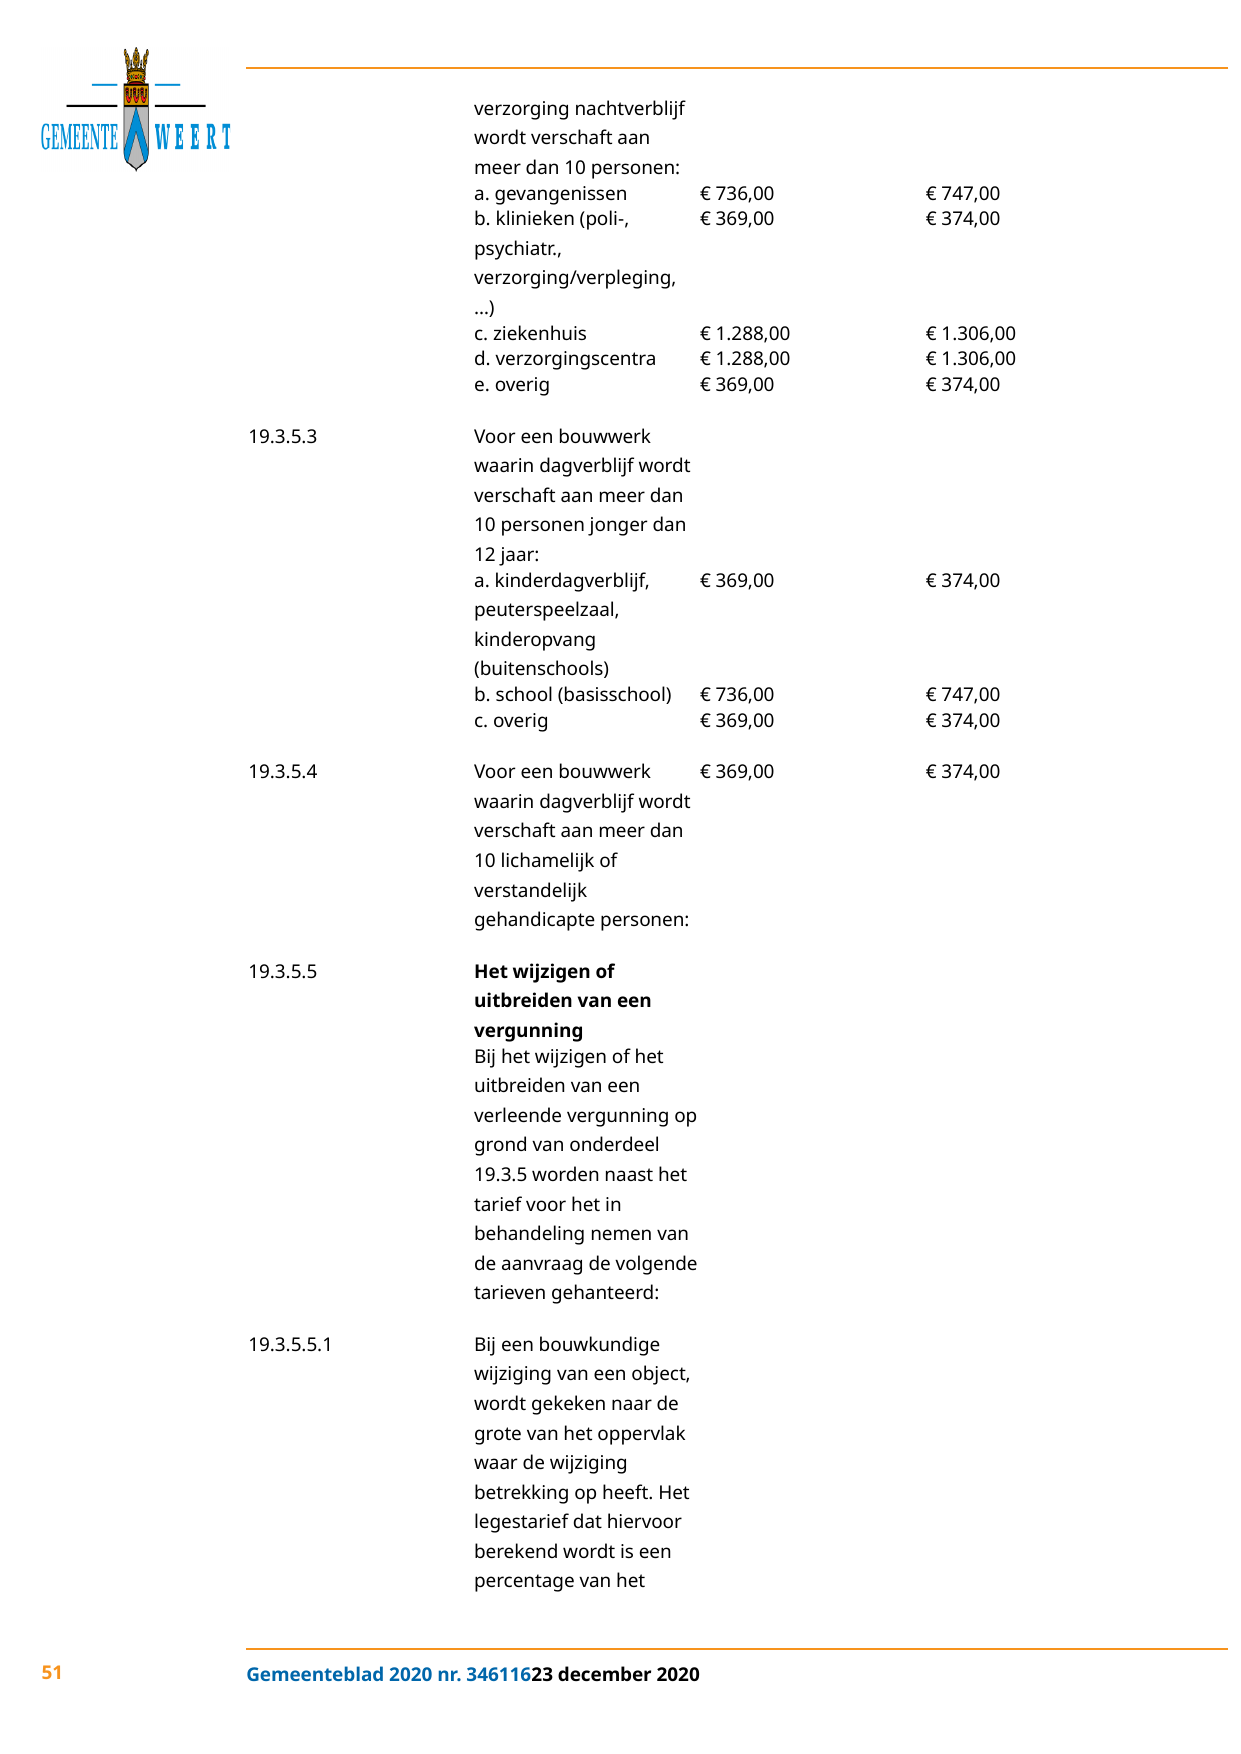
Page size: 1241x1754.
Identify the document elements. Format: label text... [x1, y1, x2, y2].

table_cell [700, 1043, 926, 1305]
table_cell c. overig [474, 707, 700, 733]
table_cell [248, 95, 474, 180]
table_cell [700, 958, 926, 1043]
table_cell c. ziekenhuis [474, 320, 700, 346]
table_cell 19.3.5.5 [248, 958, 474, 1043]
table_cell € 747,00 [926, 681, 1152, 707]
table_cell [248, 320, 474, 346]
table_cell [926, 1331, 1152, 1593]
picture [41, 47, 231, 172]
table_cell [474, 1305, 700, 1331]
table_cell [926, 932, 1152, 958]
table_cell Bij het wijzigen of het uitbreiden van een verleende vergunning op grond van onderdeel 19.3.5 worden naast het tarief voor het in behandeling nemen van de aanvraag de volgende tarieven gehanteerd: [474, 1043, 700, 1305]
table_cell b. klinieken (poli-, psychiatr., verzorging/verpleging, …) [474, 205, 700, 320]
table_cell 19.3.5.4 [248, 759, 474, 932]
table_cell 19.3.5.3 [248, 423, 474, 567]
table_cell € 374,00 [926, 205, 1152, 320]
table_cell [248, 681, 474, 707]
table_cell € 736,00 [700, 180, 926, 205]
table_cell [926, 958, 1152, 1043]
table_cell € 369,00 [700, 205, 926, 320]
table_cell [700, 733, 926, 758]
table_cell € 369,00 [700, 567, 926, 681]
table_cell d. verzorgingscentra [474, 346, 700, 371]
table_cell € 736,00 [700, 681, 926, 707]
table_cell [248, 733, 474, 758]
table_cell € 369,00 [700, 371, 926, 397]
table_cell [926, 1305, 1152, 1331]
table_cell [926, 423, 1152, 567]
table_cell € 369,00 [700, 707, 926, 733]
table_cell [248, 180, 474, 205]
table_cell € 374,00 [926, 759, 1152, 932]
table_cell € 1.306,00 [926, 346, 1152, 371]
table_cell [926, 1043, 1152, 1305]
table_cell [926, 397, 1152, 423]
table_cell Voor een bouwwerk waarin dagverblijf wordt verschaft aan meer dan 10 personen jonger dan 12 jaar: [474, 423, 700, 567]
table_cell a. gevangenissen [474, 180, 700, 205]
table_cell € 1.288,00 [700, 320, 926, 346]
table_cell € 374,00 [926, 567, 1152, 681]
table_cell [248, 346, 474, 371]
table_cell [700, 397, 926, 423]
table_cell [248, 707, 474, 733]
table_cell [474, 397, 700, 423]
table_cell € 747,00 [926, 180, 1152, 205]
table_cell € 374,00 [926, 707, 1152, 733]
table_cell b. school (basisschool) [474, 681, 700, 707]
table_cell 19.3.5.5.1 [248, 1331, 474, 1593]
table_cell [700, 1331, 926, 1593]
table_cell Bij een bouwkundige wijziging van een object, wordt gekeken naar de grote van het oppervlak waar de wijziging betrekking op heeft. Het legestarief dat hiervoor berekend wordt is een percentage van het [474, 1331, 700, 1593]
table_cell [926, 733, 1152, 758]
table_cell [248, 371, 474, 397]
table_cell € 374,00 [926, 371, 1152, 397]
table_cell [248, 1043, 474, 1305]
table_cell € 369,00 [700, 759, 926, 932]
table_cell Voor een bouwwerk waarin dagverblijf wordt verschaft aan meer dan 10 lichamelijk of verstandelijk gehandicapte personen: [474, 759, 700, 932]
table_cell [700, 1305, 926, 1331]
table_cell [248, 932, 474, 958]
table_cell [248, 567, 474, 681]
table_cell [700, 932, 926, 958]
table_cell verzorging nachtverblijf wordt verschaft aan meer dan 10 personen: [474, 95, 700, 180]
table_cell [474, 932, 700, 958]
table_cell € 1.306,00 [926, 320, 1152, 346]
table_cell [926, 95, 1152, 180]
table_cell [248, 1305, 474, 1331]
table_cell a. kinderdagverblijf, peuterspeelzaal, kinderopvang (buitenschools) [474, 567, 700, 681]
table_cell [248, 205, 474, 320]
table_cell € 1.288,00 [700, 346, 926, 371]
table_cell [248, 397, 474, 423]
table_cell Het wijzigen of uitbreiden van een vergunning [474, 958, 700, 1043]
table_cell [700, 423, 926, 567]
table_cell [700, 95, 926, 180]
table_cell [474, 733, 700, 758]
table_cell e. overig [474, 371, 700, 397]
